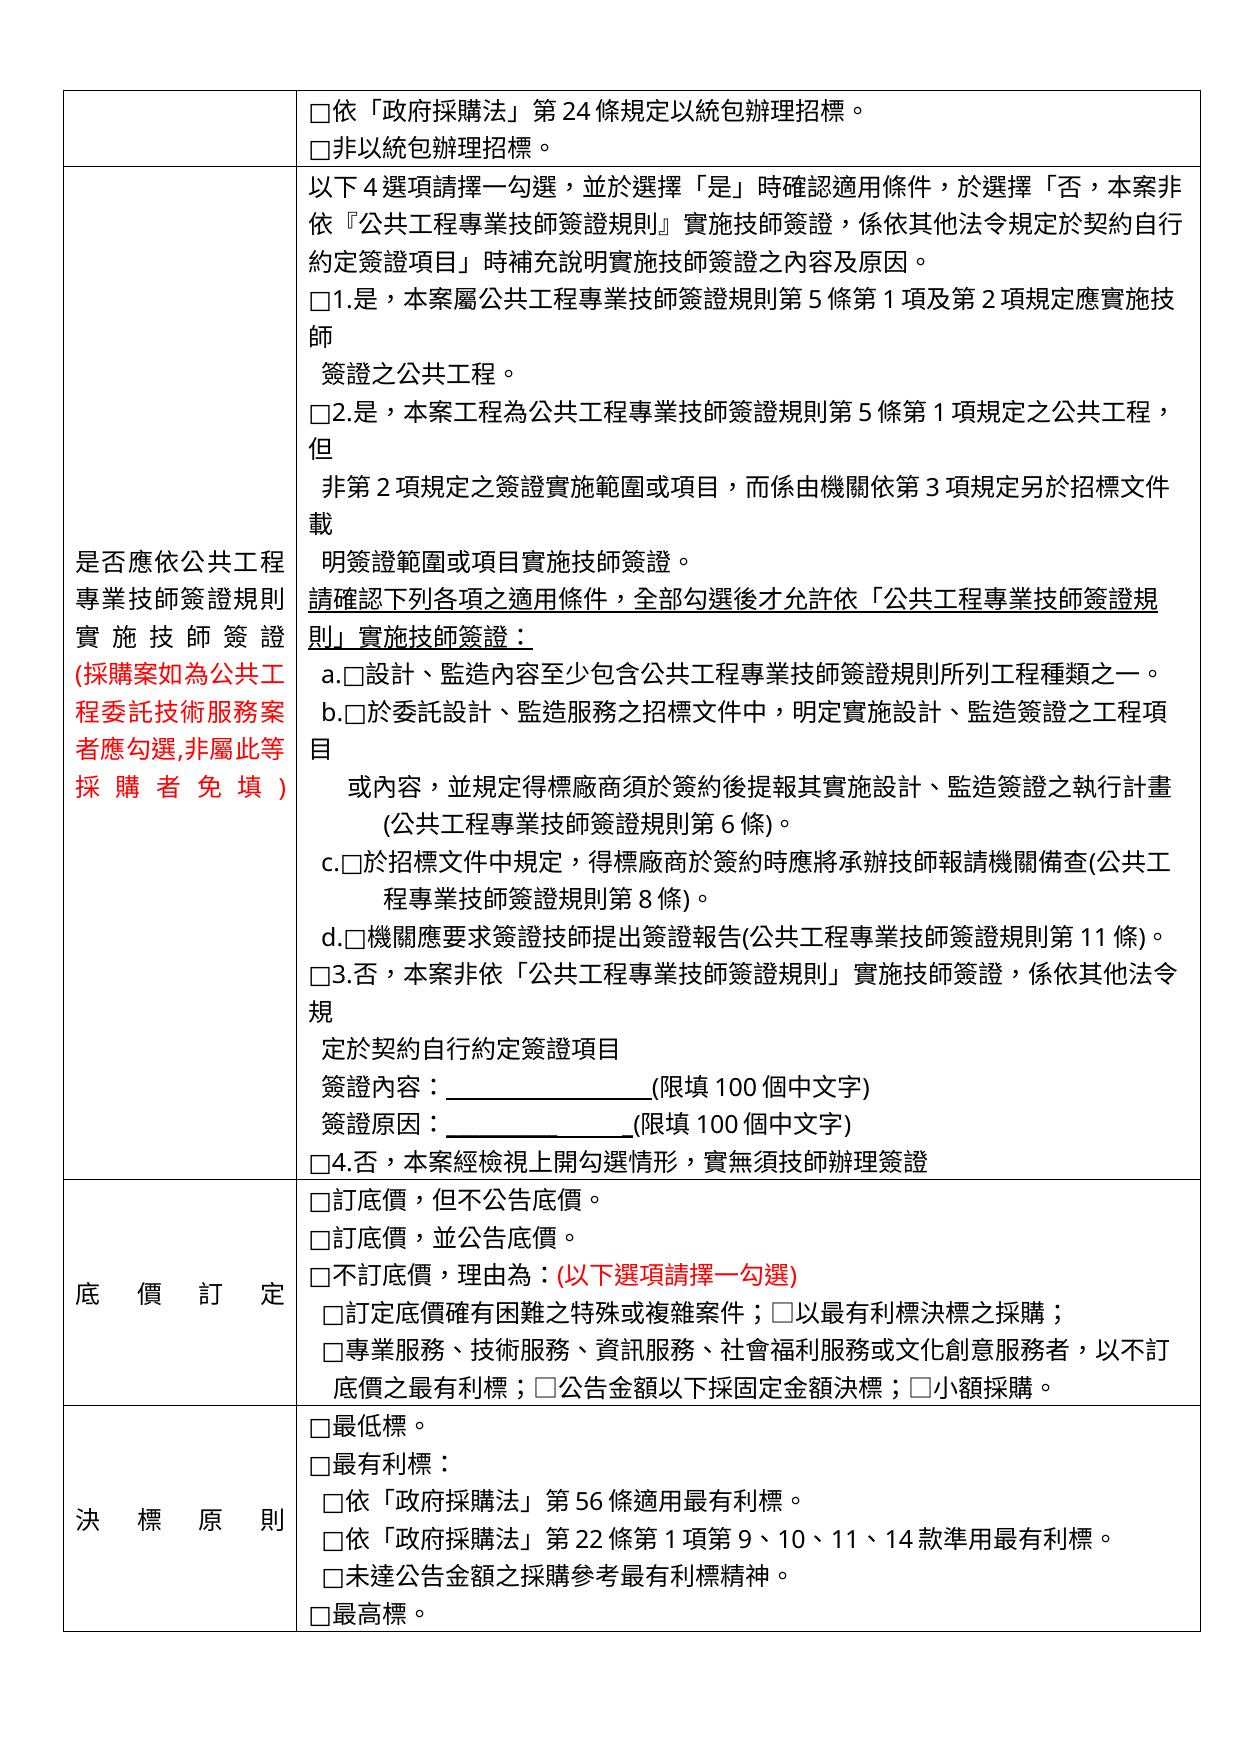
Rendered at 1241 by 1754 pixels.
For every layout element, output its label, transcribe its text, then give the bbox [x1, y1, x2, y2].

table_cell □最低標。 □最有利標： □依「政府採購法」第56條適用最有利標。 □依「政府採購法」第22條第1項第9、10、11、14款準用最有利標。 □未達公告金額之採購參考最有利標精神。 □最高標。 [297, 1406, 1200, 1631]
table_cell 是否應依公共工程專業技師簽證規則實施技師簽證 (採購案如為公共工程委託技術服務案者應勾選,非屬此等採購者免填) [64, 167, 296, 1179]
table_cell 以下4選項請擇一勾選，並於選擇「是」時確認適用條件，於選擇「否，本案非依『公共工程專業技師簽證規則』實施技師簽證，係依其他法令規定於契約自行約定簽證項目」時補充說明實施技師簽證之內容及原因。 □1.是，本案屬公共工程專業技師簽證規則第5條第1項及第2項規定應實施技師 簽證之公共工程。 □2.是，本案工程為公共工程專業技師簽證規則第5條第1項規定之公共工程，但 非第2項規定之簽證實施範圍或項目，而係由機關依第3項規定另於招標文件載 明簽證範圍或項目實施技師簽證。 請確認下列各項之適用條件，全部勾選後才允許依「公共工程專業技師簽證規則」實施技師簽證： a.□設計、監造內容至少包含公共工程專業技師簽證規則所列工程種類之一。 b.□於委託設計、監造服務之招標文件中，明定實施設計、監造簽證之工程項目 或內容，並規定得標廠商須於簽約後提報其實施設計、監造簽證之執行計畫(公共工程專業技師簽證規則第6條)。 c.□於招標文件中規定，得標廠商於簽約時應將承辦技師報請機關備查(公共工程專業技師簽證規則第8條)。 d.□機關應要求簽證技師提出簽證報告(公共工程專業技師簽證規則第11條)。 □3.否，本案非依「公共工程專業技師簽證規則」實施技師簽證，係依其他法令規 定於契約自行約定簽證項目 簽證內容：__________ ___ __(限填100個中文字) 簽證原因：__________ _(限填100個中文字) □4.否，本案經檢視上開勾選情形，實無須技師辦理簽證 [297, 167, 1200, 1179]
table_cell [64, 91, 296, 166]
table_cell 決標原則 [64, 1406, 296, 1631]
table_cell □依「政府採購法」第24條規定以統包辦理招標。 □非以統包辦理招標。 [297, 91, 1200, 166]
table_cell □訂底價，但不公告底價。 □訂底價，並公告底價。 □不訂底價，理由為：(以下選項請擇一勾選) □訂定底價確有困難之特殊或複雜案件；□以最有利標決標之採購； □專業服務、技術服務、資訊服務、社會福利服務或文化創意服務者，以不訂底價之最有利標；□公告金額以下採固定金額決標；□小額採購。 [297, 1180, 1200, 1405]
table_cell 底價訂定 [64, 1180, 296, 1405]
